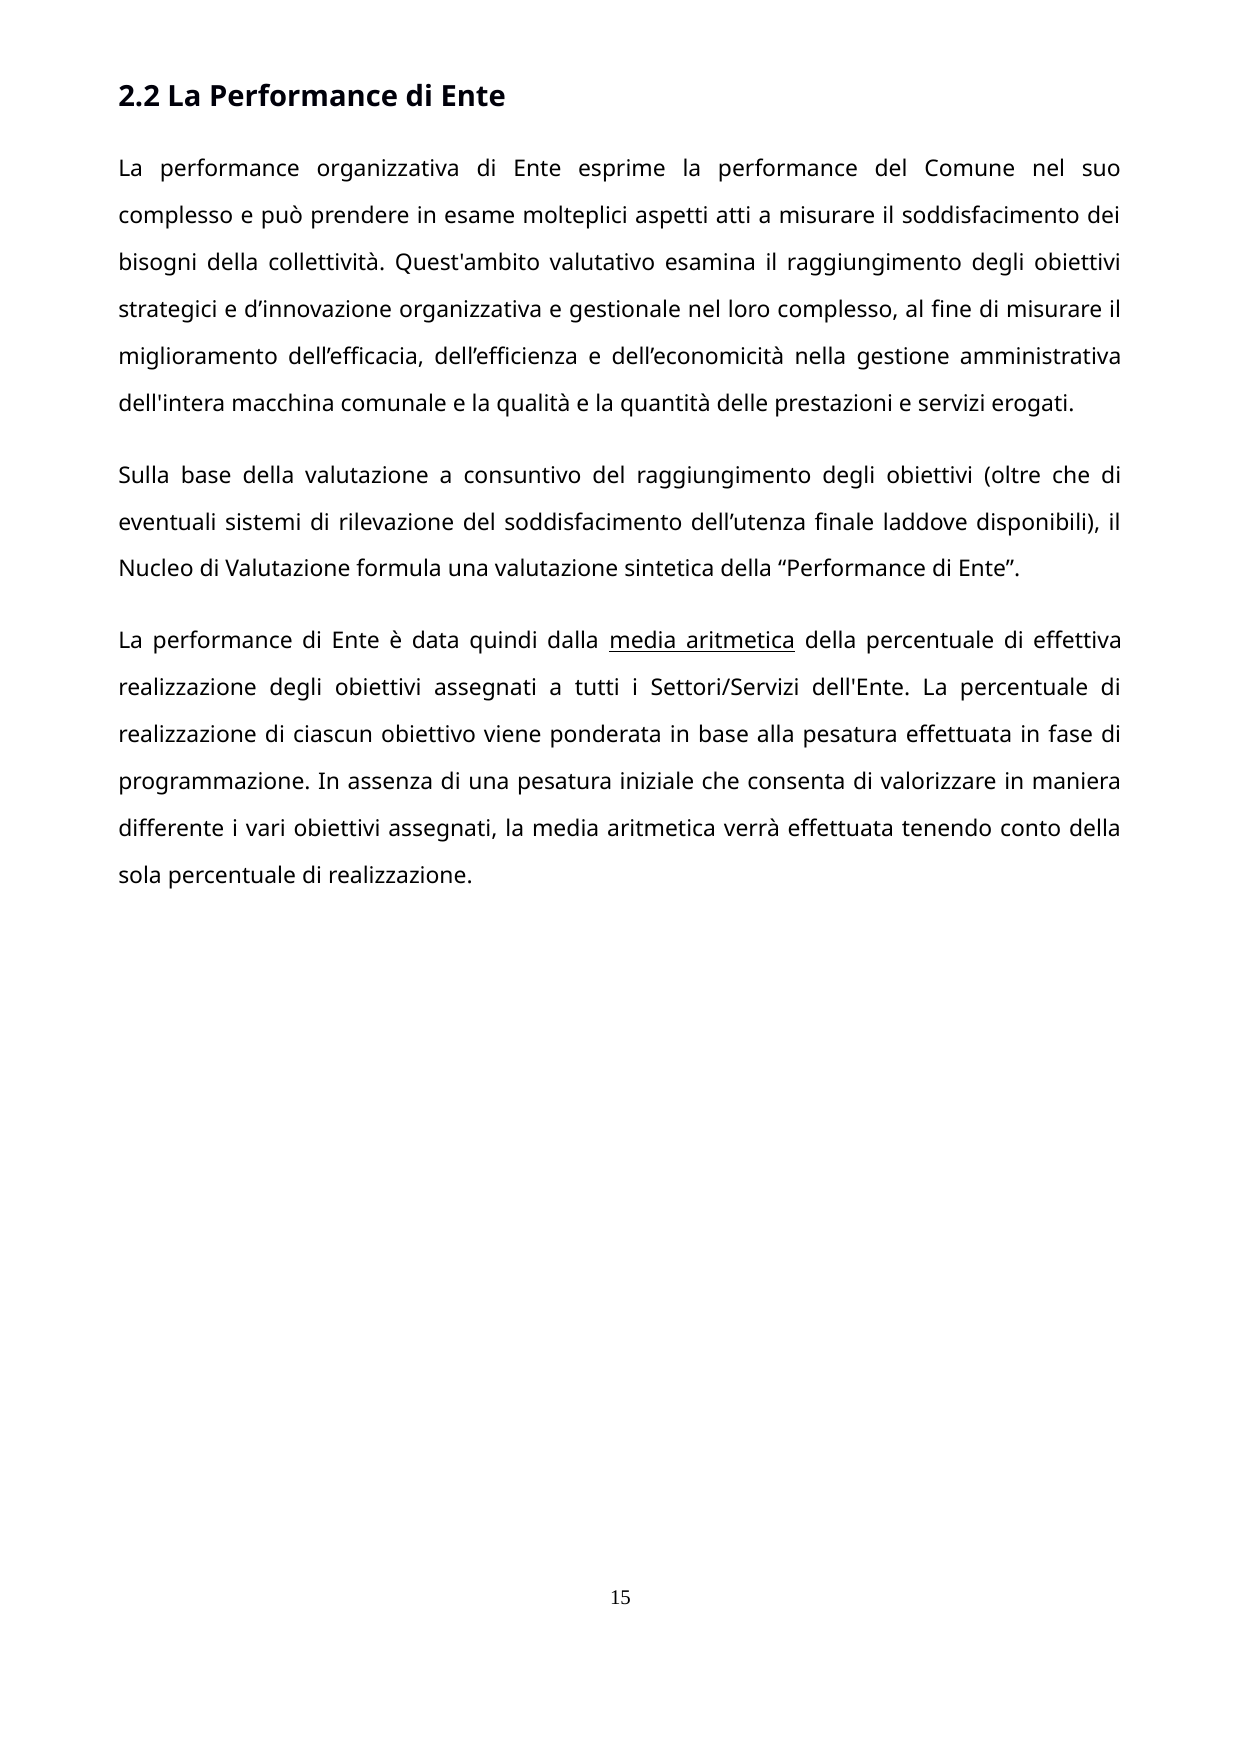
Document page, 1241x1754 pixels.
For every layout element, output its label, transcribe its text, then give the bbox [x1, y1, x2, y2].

text Sulla base della valutazione a consuntivo del raggiungimento degli obiettivi (oltre che di eventuali sistemi di rilevazione del soddisfacimento dell’utenza finale laddove disponibili), il Nucleo di Valutazione formula una valutazione sintetica della “Performance di Ente”. [118, 459, 1122, 584]
text La performance organizzativa di Ente esprime la performance del Comune nel suo complesso e può prendere in esame molteplici aspetti atti a misurare il soddisfacimento dei bisogni della collettività. Quest'ambito valutativo esamina il raggiungimento degli obiettivi strategici e d’innovazione organizzativa e gestionale nel loro complesso, al fine di misurare il miglioramento dell’efficacia, dell’efficienza e dell’economicità nella gestione amministrativa dell'intera macchina comunale e la qualità e la quantità delle prestazioni e servizi erogati. [118, 152, 1122, 418]
text La performance di Ente è data quindi dalla media aritmetica della percentuale di effettiva realizzazione degli obiettivi assegnati a tutti i Settori/Servizi dell'Ente. La percentuale di realizzazione di ciascun obiettivo viene ponderata in base alla pesatura effettuata in fase di programmazione. In assenza di una pesatura iniziale che consenta di valorizzare in maniera differente i vari obiettivi assegnati, la media aritmetica verrà effettuata tenendo conto della sola percentuale di realizzazione. [118, 624, 1122, 890]
text 2.2 La Performance di Ente [118, 75, 1122, 115]
